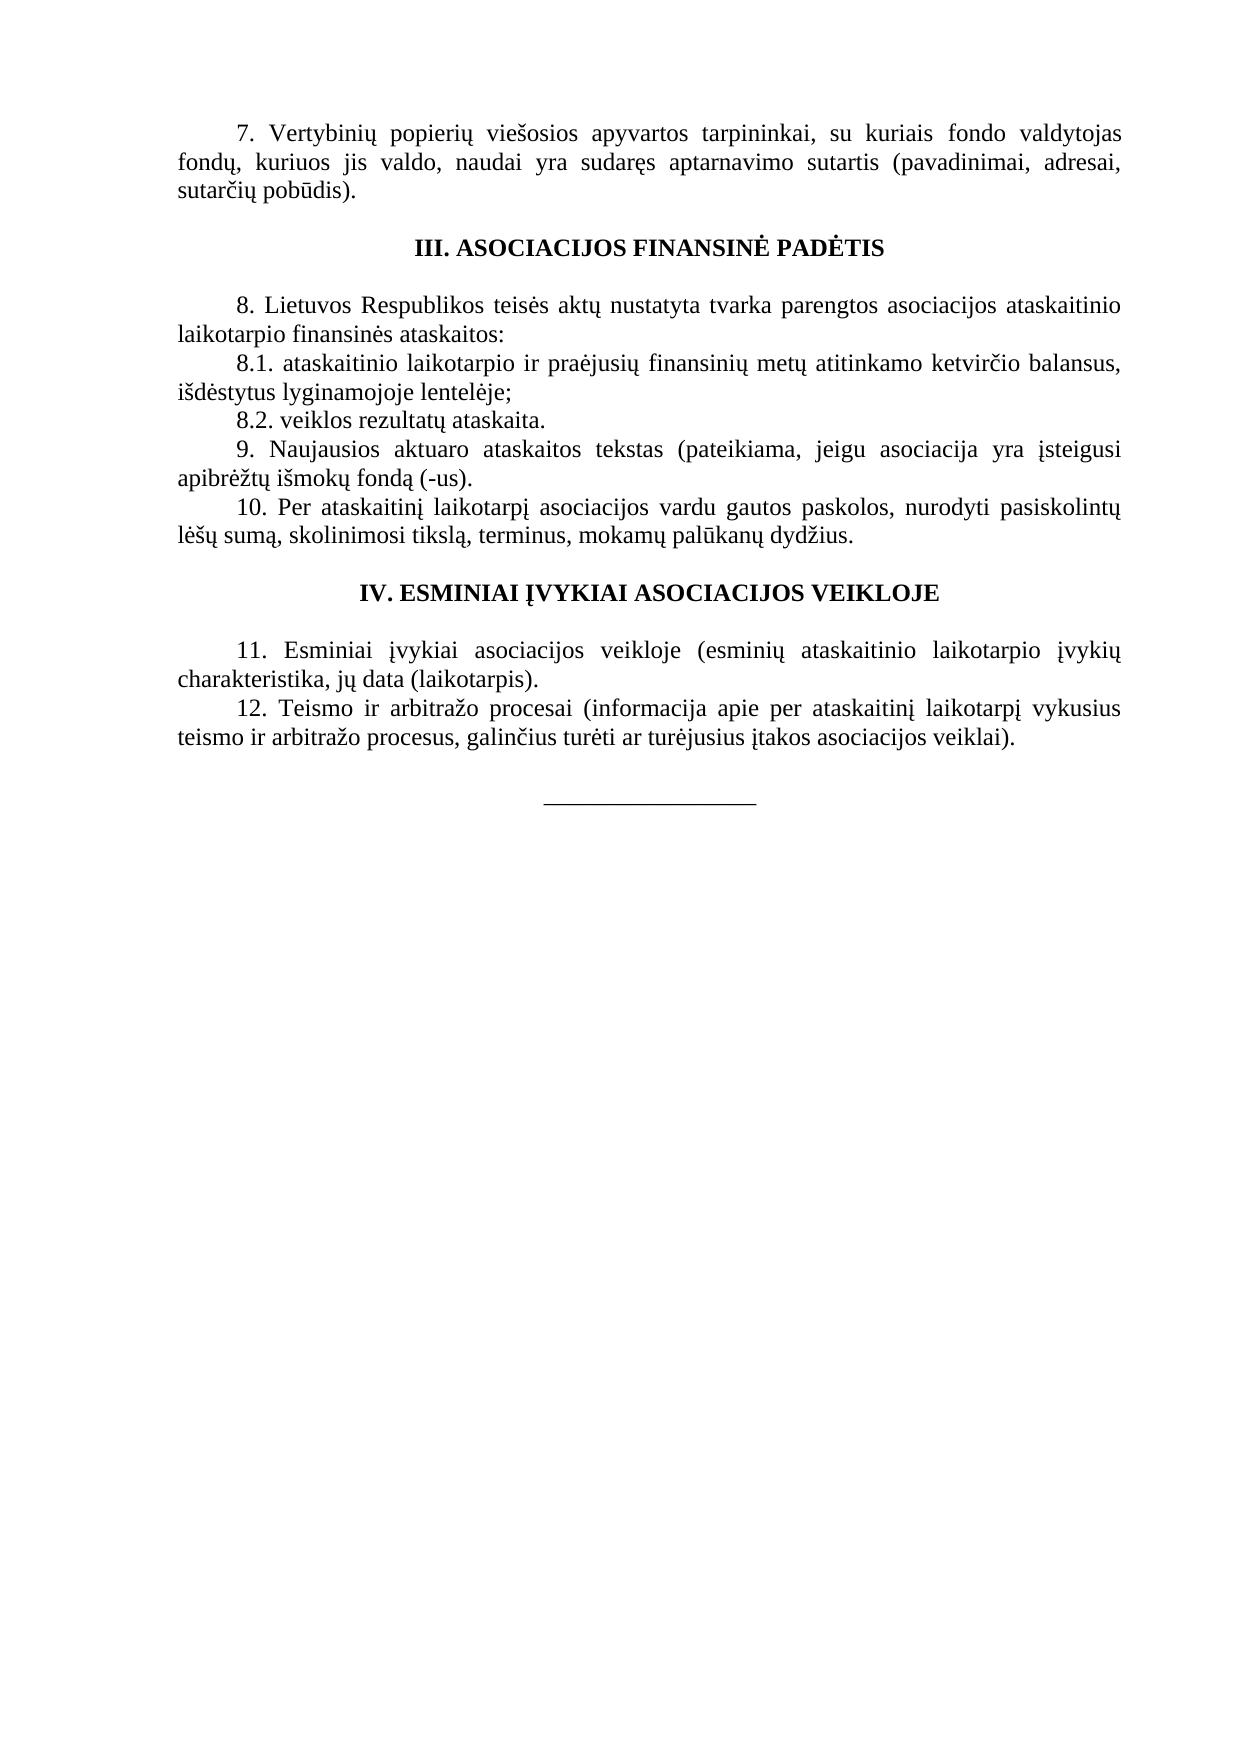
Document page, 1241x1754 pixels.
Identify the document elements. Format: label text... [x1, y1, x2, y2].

text 12. Teismo ir arbitražo procesai (informacija apie per ataskaitinį laikotarpį vykusius teismo ir arbitražo procesus, galinčius turėti ar turėjusius įtakos asociacijos veiklai). [177, 693, 1122, 751]
text III. asociacijos finansinė padėtis [177, 233, 1122, 262]
text 8. Lietuvos Respublikos teisės aktų nustatyta tvarka parengtos asociacijos ataskaitinio laikotarpio finansinės ataskaitos: [177, 291, 1122, 348]
text 8.2. veiklos rezultatų ataskaita. [177, 406, 1122, 434]
text 8.1. ataskaitinio laikotarpio ir praėjusių finansinių metų atitinkamo ketvirčio balansus, išdėstytus lyginamojoje lentelėje; [177, 348, 1122, 406]
text 7. Vertybinių popierių viešosios apyvartos tarpininkai, su kuriais fondo valdytojas fondų, kuriuos jis valdo, naudai yra sudaręs aptarnavimo sutartis (pavadinimai, adresai, sutarčių pobūdis). [177, 118, 1122, 204]
text Iv. ESMINIAI ĮVYKIAI asociacijos VEIKLOJE [177, 578, 1122, 607]
text 10. Per ataskaitinį laikotarpį asociacijos vardu gautos paskolos, nurodyti pasiskolintų lėšų sumą, skolinimosi tikslą, terminus, mokamų palūkanų dydžius. [177, 492, 1122, 549]
text 11. Esminiai įvykiai asociacijos veikloje (esminių ataskaitinio laikotarpio įvykių charakteristika, jų data (laikotarpis). [177, 636, 1122, 693]
text 9. Naujausios aktuaro ataskaitos tekstas (pateikiama, jeigu asociacija yra įsteigusi apibrėžtų išmokų fondą (-us). [177, 434, 1122, 492]
text _________________ [177, 779, 1122, 808]
